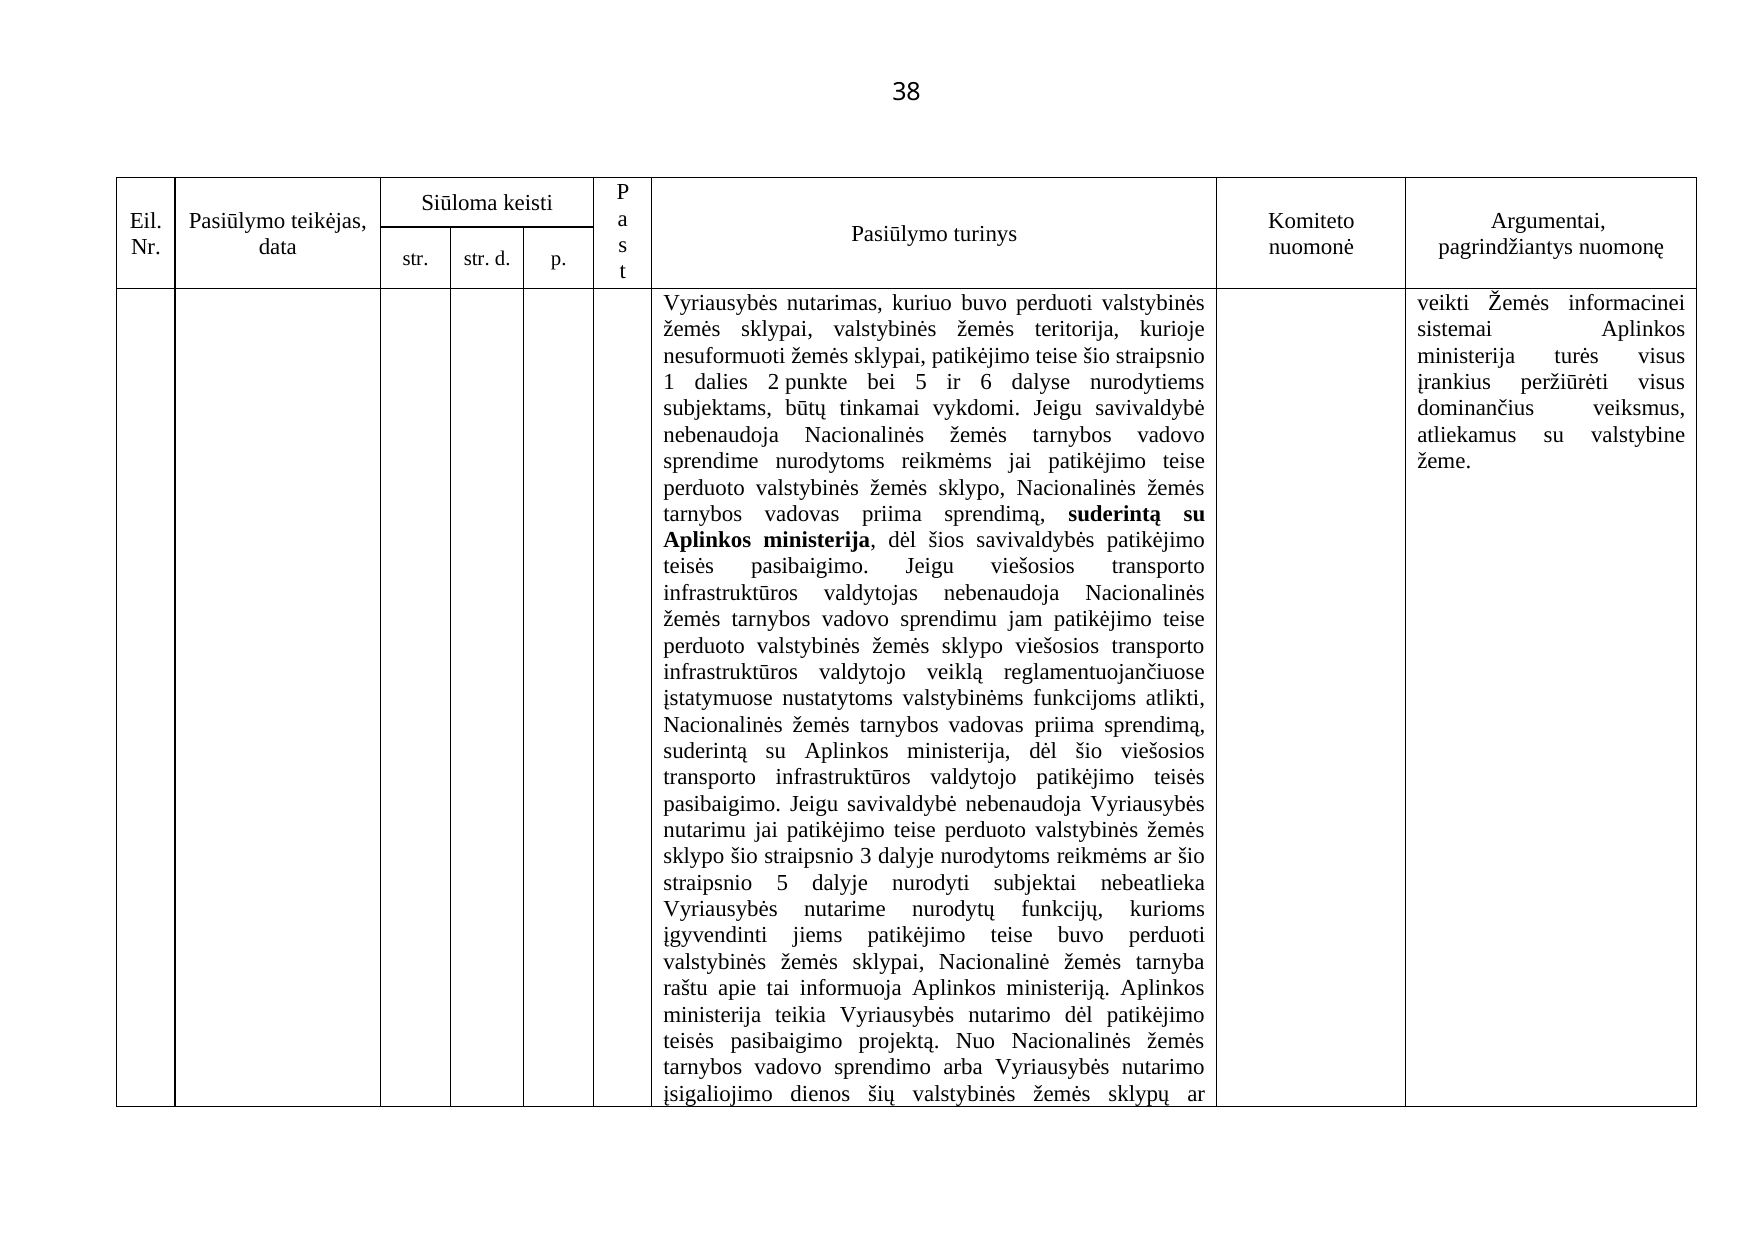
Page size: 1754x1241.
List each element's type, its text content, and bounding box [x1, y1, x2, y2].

table_header Siūloma keisti [381, 178, 593, 226]
table_cell [1217, 289, 1405, 1106]
table_cell [524, 289, 593, 1106]
table_header Pasiūlymo teikėjas, data [176, 178, 380, 288]
table_header Komiteto nuomonė [1217, 178, 1405, 288]
table_cell str. d. [451, 228, 523, 288]
table_cell str. [381, 228, 450, 288]
table_cell Vyriausybės nutarimas, kuriuo buvo perduoti valstybinės žemės sklypai, valstybinės žemės teritorija, kurioje nesuformuoti žemės sklypai, patikėjimo teise šio straipsnio 1 dalies 2 punkte bei 5 ir 6 dalyse nurodytiems subjektams, būtų tinkamai vykdomi. Jeigu savivaldybė nebenaudoja Nacionalinės žemės tarnybos vadovo sprendime nurodytoms reikmėms jai patikėjimo teise perduoto valstybinės žemės sklypo, Nacionalinės žemės tarnybos vadovas priima sprendimą, suderintą su Aplinkos ministerija, dėl šios savivaldybės patikėjimo teisės pasibaigimo. Jeigu viešosios transporto infrastruktūros valdytojas nebenaudoja Nacionalinės žemės tarnybos vadovo sprendimu jam patikėjimo teise perduoto valstybinės žemės sklypo viešosios transporto infrastruktūros valdytojo veiklą reglamentuojančiuose įstatymuose nustatytoms valstybinėms funkcijoms atlikti, Nacionalinės žemės tarnybos vadovas priima sprendimą, suderintą su Aplinkos ministerija, dėl šio viešosios transporto infrastruktūros valdytojo patikėjimo teisės pasibaigimo. Jeigu savivaldybė nebenaudoja Vyriausybės nutarimu jai patikėjimo teise perduoto valstybinės žemės sklypo šio straipsnio 3 dalyje nurodytoms reikmėms ar šio straipsnio 5 dalyje nurodyti subjektai nebeatlieka Vyriausybės nutarime nurodytų funkcijų, kurioms įgyvendinti jiems patikėjimo teise buvo perduoti valstybinės žemės sklypai, Nacionalinė žemės tarnyba raštu apie tai informuoja Aplinkos ministeriją. Aplinkos ministerija teikia Vyriausybės nutarimo dėl patikėjimo teisės pasibaigimo projektą. Nuo Nacionalinės žemės tarnybos vadovo sprendimo arba Vyriausybės nutarimo įsigaliojimo dienos šių valstybinės žemės sklypų ar [652, 289, 1216, 1106]
table_cell p. [524, 228, 593, 288]
table_header Eil. Nr. [117, 178, 174, 288]
table_cell [381, 289, 450, 1106]
table_header Pastabos [594, 178, 651, 288]
table_header Pasiūlymo turinys [652, 178, 1216, 288]
table_cell [176, 289, 380, 1106]
table_cell [594, 289, 651, 1106]
table_cell [451, 289, 523, 1106]
table_cell veikti Žemės informacinei sistemai Aplinkos ministerija turės visus įrankius peržiūrėti visus dominančius veiksmus, atliekamus su valstybine žeme. [1406, 289, 1696, 1106]
table_cell [117, 289, 174, 1106]
table_header Argumentai, pagrindžiantys nuomonę [1406, 178, 1696, 288]
